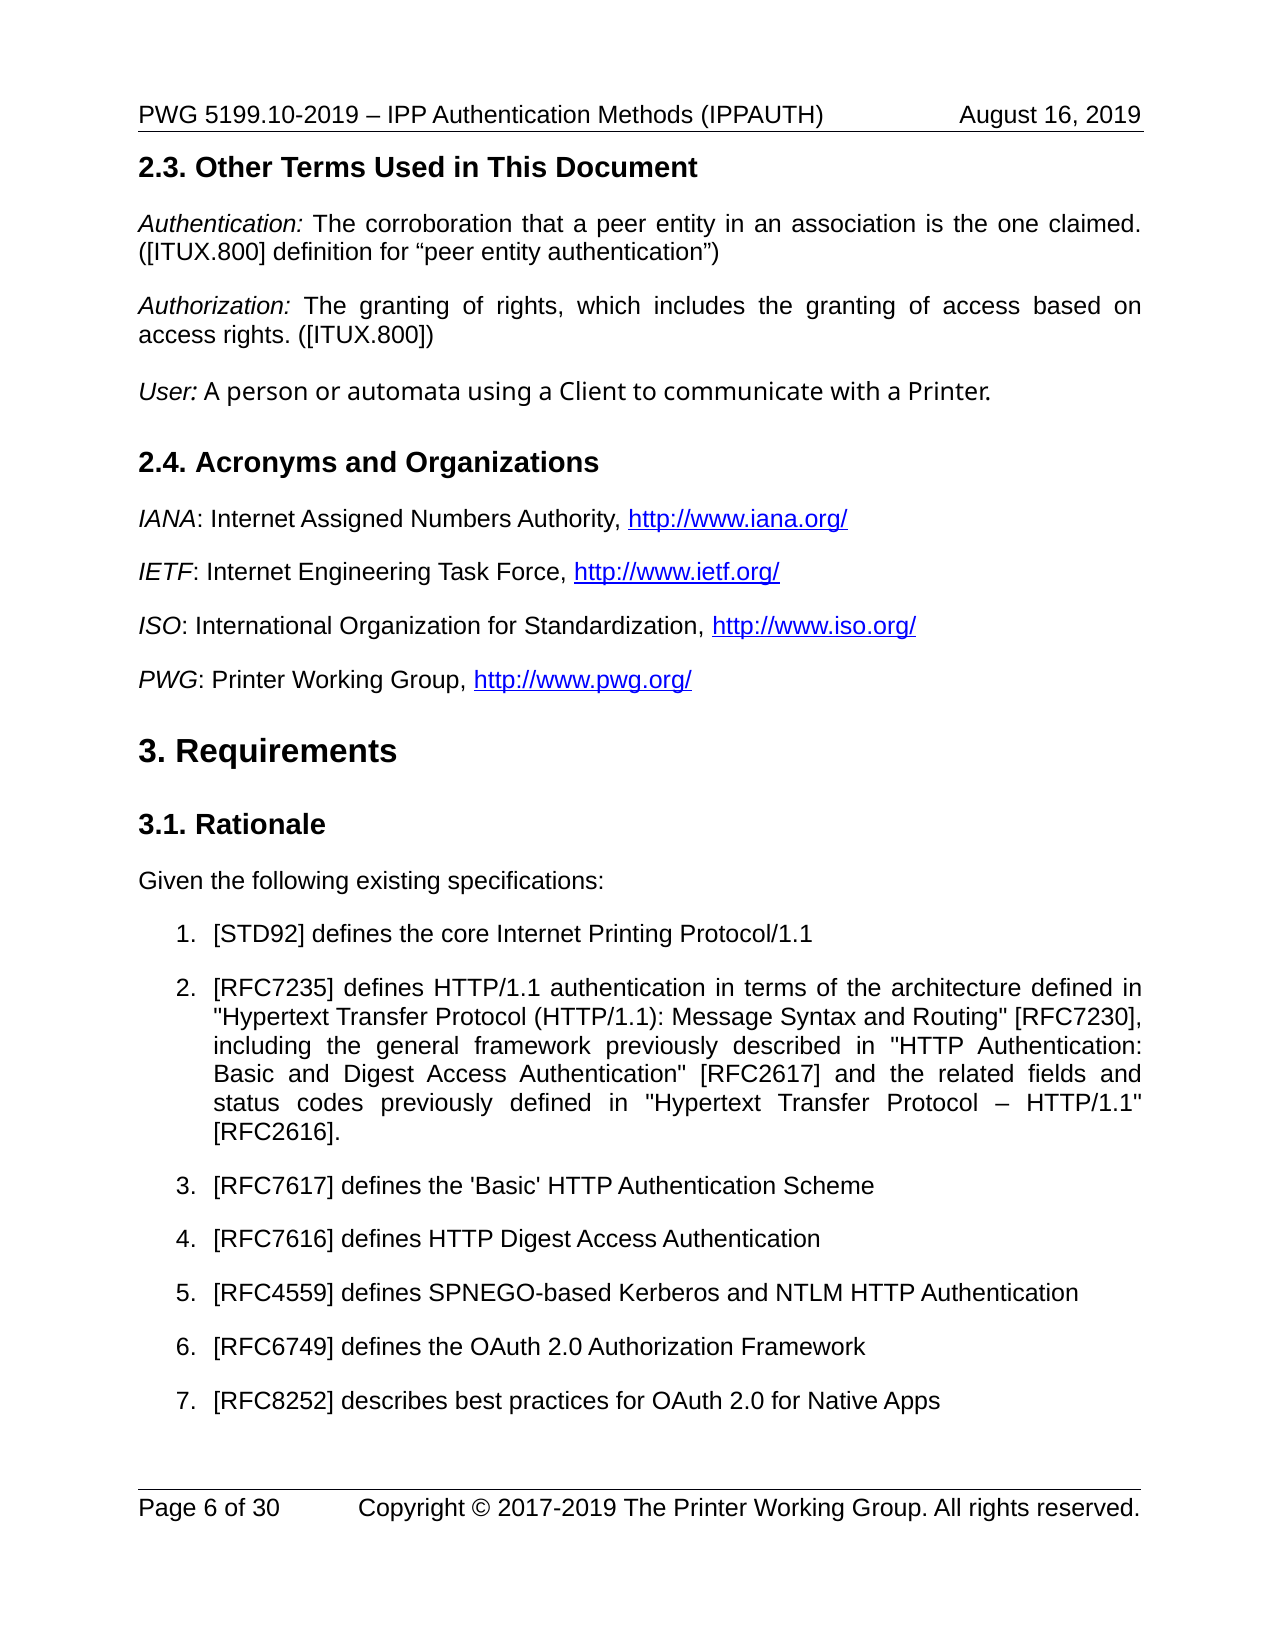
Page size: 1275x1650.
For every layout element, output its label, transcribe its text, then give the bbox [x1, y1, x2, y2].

list [RFC7235] defines HTTP/1.1 authentication in terms of the architecture defined in "Hypertext Transfer Protocol (HTTP/1.1): Message Syntax and Routing" [RFC7230], including the general framework previously described in "HTTP Authentication: Basic and Digest Access Authentication" [RFC2617] and the related fields and status codes previously defined in "Hypertext Transfer Protocol – HTTP/1.1" [RFC2616]. [176, 973, 1144, 1146]
text IANA: Internet Assigned Numbers Authority, http://www.iana.org/ [138, 504, 1144, 532]
text ISO: International Organization for Standardization, http://www.iso.org/ [138, 611, 1144, 640]
text Authorization: The granting of rights, which includes the granting of access based on access rights. ([ITUX.800]) [138, 291, 1144, 348]
list [RFC7616] defines HTTP Digest Access Authentication [176, 1224, 1144, 1253]
subtitle Requirements [138, 731, 1144, 769]
list [RFC7617] defines the 'Basic' HTTP Authentication Scheme [176, 1171, 1144, 1199]
subtitle Rationale [138, 807, 1144, 841]
list [RFC6749] defines the OAuth 2.0 Authorization Framework [176, 1332, 1144, 1361]
text PWG: Printer Working Group, http://www.pwg.org/ [138, 665, 1144, 694]
list [STD92] defines the core Internet Printing Protocol/1.1 [176, 919, 1144, 948]
subtitle Other Terms Used in This Document [138, 150, 1144, 183]
list [RFC4559] defines SPNEGO-based Kerberos and NTLM HTTP Authentication [176, 1278, 1144, 1307]
subtitle Acronyms and Organizations [138, 445, 1144, 479]
text IETF: Internet Engineering Task Force, http://www.ietf.org/ [138, 557, 1144, 586]
list [RFC8252] describes best practices for OAuth 2.0 for Native Apps [176, 1386, 1144, 1414]
text User: A person or automata using a Client to communicate with a Printer. [138, 373, 1144, 408]
text Given the following existing specifications: [138, 866, 1144, 894]
text Authentication: The corroboration that a peer entity in an association is the one claimed. ([ITUX.800] definition for “peer entity authentication”) [138, 208, 1144, 266]
